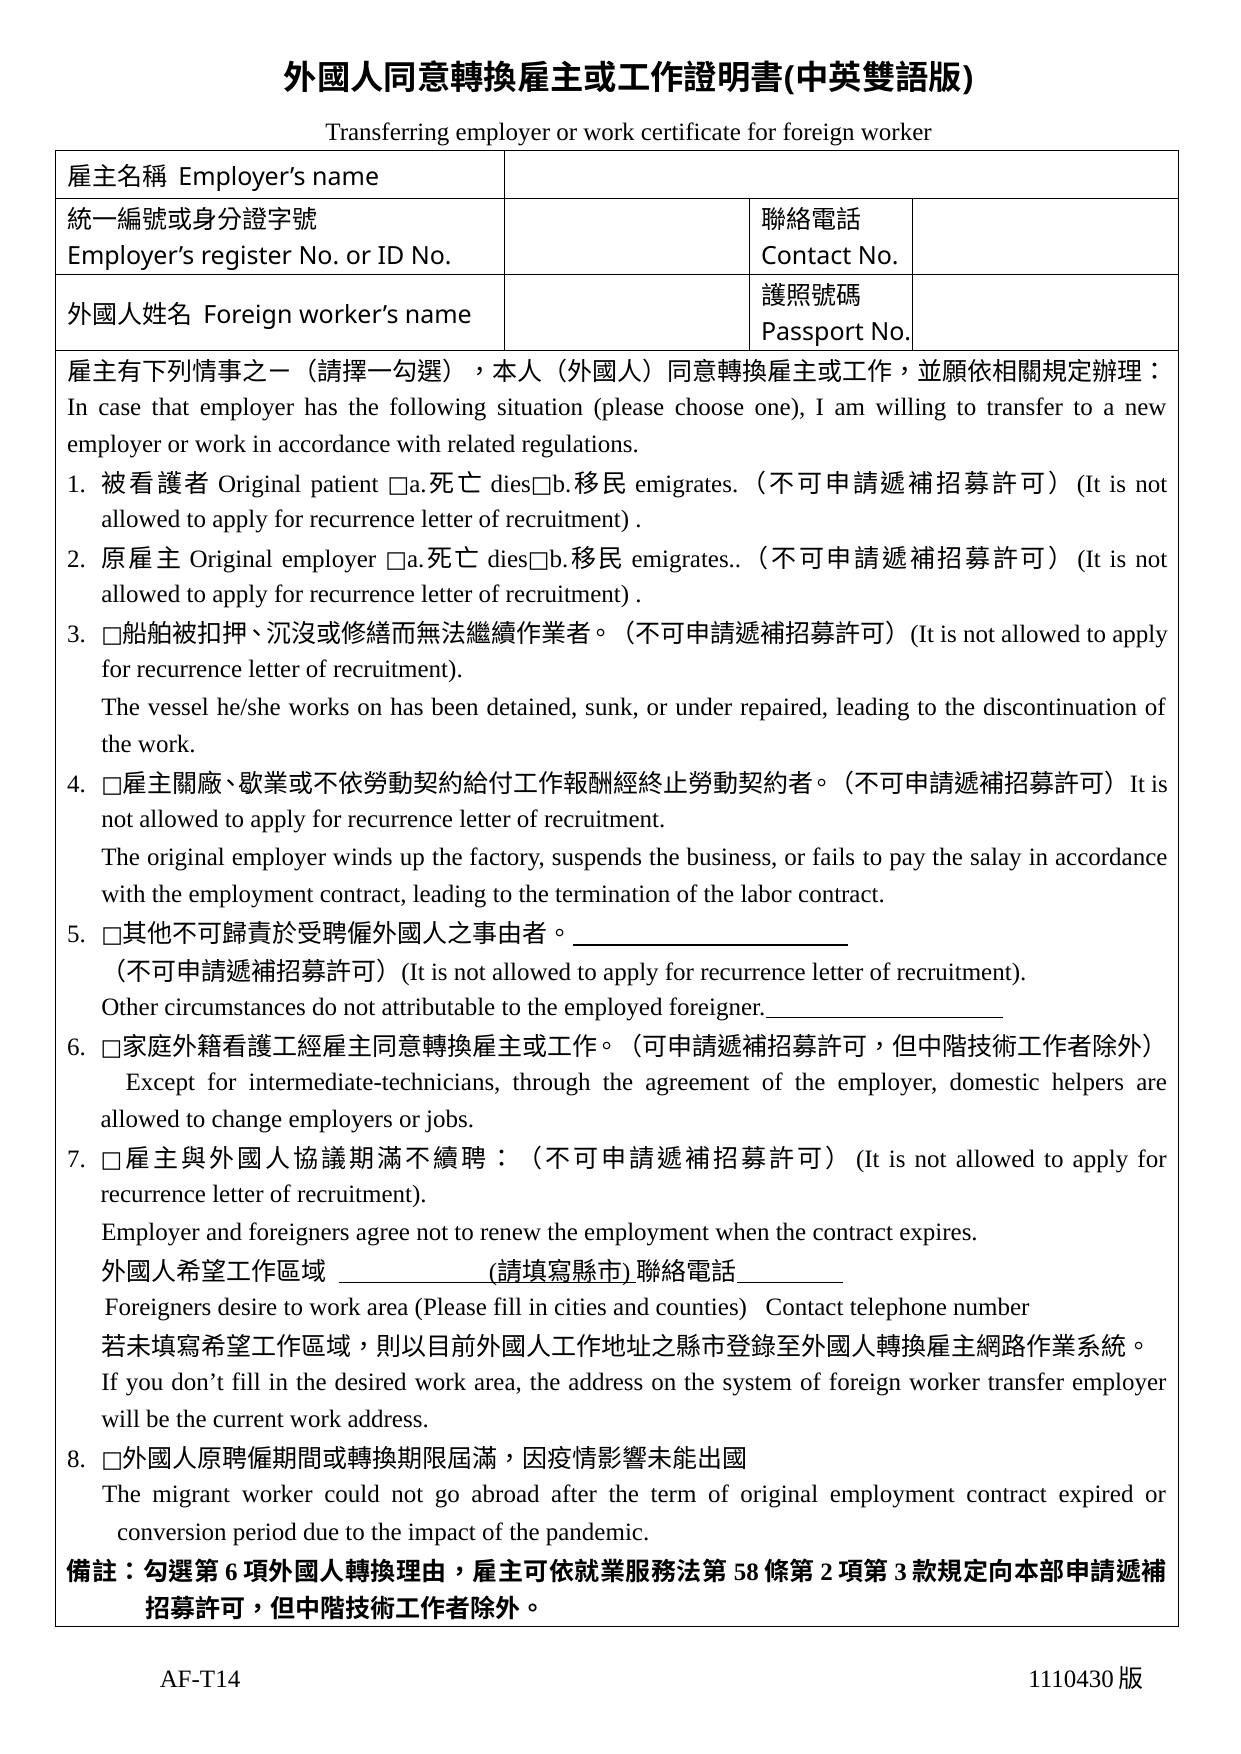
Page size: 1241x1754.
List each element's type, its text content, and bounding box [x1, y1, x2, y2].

table_cell 聯絡電話Contact No. [750, 199, 912, 274]
table_cell 統一編號或身分證字號 Employer’s register No. or ID No. [56, 199, 504, 274]
table_cell [505, 199, 749, 274]
table_cell [913, 199, 1178, 274]
table_cell [505, 275, 749, 350]
text 外國人同意轉換雇主或工作證明書(中英雙語版) [103, 38, 1153, 113]
table_cell 外國人姓名 Foreign worker’s name [56, 275, 504, 350]
table_cell 護照號碼Passport No. [750, 275, 912, 350]
table_header [505, 151, 1178, 198]
table_cell [913, 275, 1178, 350]
table_cell 雇主有下列情事之ㄧ（請擇一勾選），本人（外國人）同意轉換雇主或工作，並願依相關規定辦理： In case that employer has the following situation (please choose one), I am willing to transfer to a new employer or work in accordance with related regulations. 被看護者Original patient □a.死亡dies□b.移民emigrates.（不可申請遞補招募許可）(It is not allowed to apply for recurrence letter of recruitment) . 原雇主Original employer □a.死亡dies□b.移民emigrates..（不可申請遞補招募許可）(It is not allowed to apply for recurrence letter of recruitment) . □船舶被扣押、沉沒或修繕而無法繼續作業者。（不可申請遞補招募許可）(It is not allowed to apply for recurrence letter of recruitment). The vessel he/she works on has been detained, sunk, or under repaired, leading to the discontinuation of the work. □雇主關廠、歇業或不依勞動契約給付工作報酬經終止勞動契約者。（不可申請遞補招募許可）It is not allowed to apply for recurrence letter of recruitment. The original employer winds up the factory, suspends the business, or fails to pay the salay in accordance with the employment contract, leading to the termination of the labor contract. □其他不可歸責於受聘僱外國人之事由者。 （不可申請遞補招募許可）(It is not allowed to apply for recurrence letter of recruitment). Other circumstances do not attributable to the employed foreigner. □家庭外籍看護工經雇主同意轉換雇主或工作。（可申請遞補招募許可，但中階技術工作者除外） Except for intermediate-technicians, through the agreement of the employer, domestic helpers are allowed to change employers or jobs. □雇主與外國人協議期滿不續聘：（不可申請遞補招募許可）(It is not allowed to apply for recurrence letter of recruitment). Employer and foreigners agree not to renew the employment when the contract expires. 外國人希望工作區域 (請填寫縣市) 聯絡電話 Foreigners desire to work area (Please fill in cities and counties) Contact telephone number 若未填寫希望工作區域，則以目前外國人工作地址之縣市登錄至外國人轉換雇主網路作業系統。 If you don’t fill in the desired work area, the address on the system of foreign worker transfer employer will be the current work address. □外國人原聘僱期間或轉換期限屆滿，因疫情影響未能出國 The migrant worker could not go abroad after the term of original employment contract expired or conversion period due to the impact of the pandemic. 備註：勾選第6項外國人轉換理由，雇主可依就業服務法第58條第2項第3款規定向本部申請遞補招募許可，但中階技術工作者除外。 [56, 351, 1178, 1626]
table_header 雇主名稱 Employer’s name [56, 151, 504, 198]
text Transferring employer or work certificate for foreign worker [103, 113, 1153, 150]
